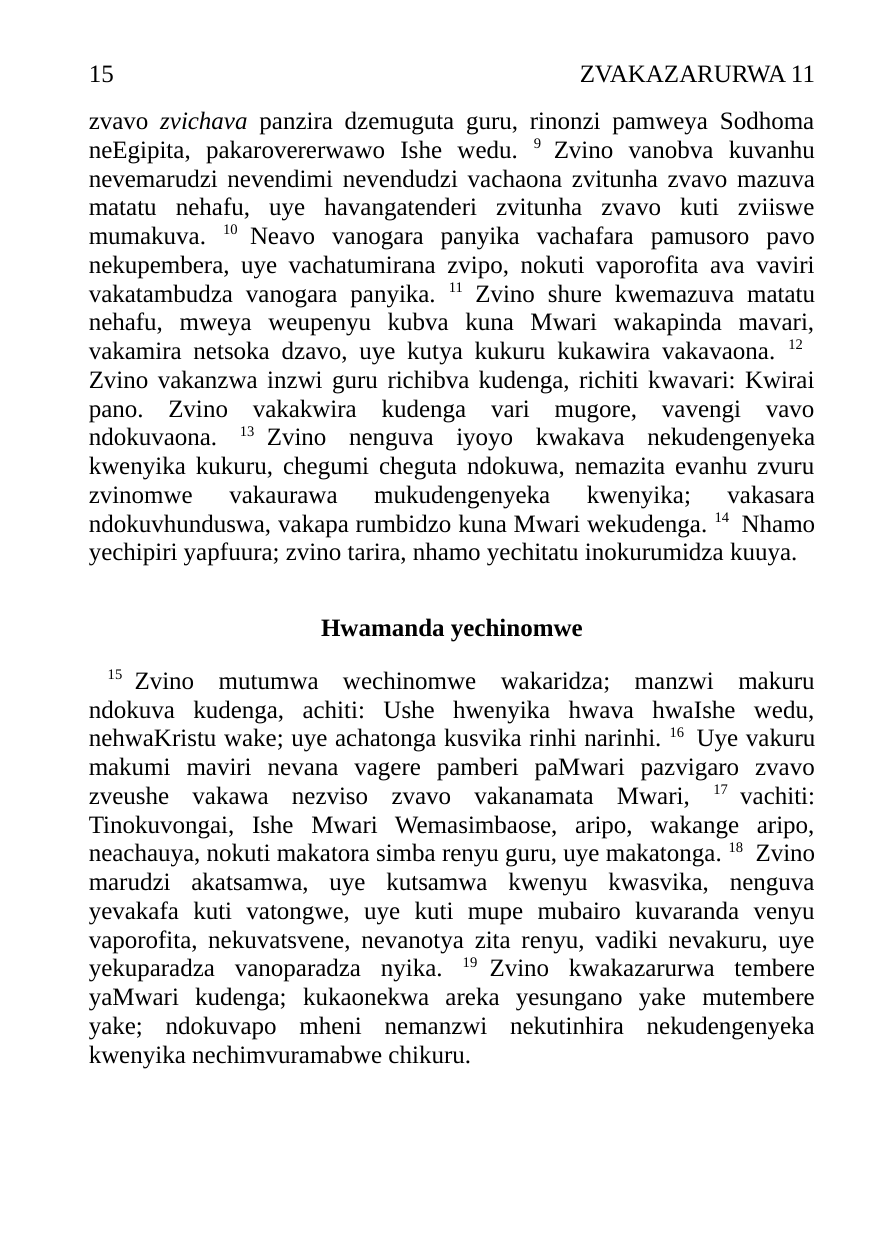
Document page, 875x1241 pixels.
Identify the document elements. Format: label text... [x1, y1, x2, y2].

text 15 Zvino mutumwa wechinomwe wakaridza; manzwi makuru ndokuva kudenga, achiti: Ushe hwenyika hwava hwaIshe wedu, nehwaKristu wake; uye achatonga kusvika rinhi narinhi. 16 Uye vakuru makumi maviri nevana vagere pamberi paMwari pazvigaro zvavo zveushe vakawa nezviso zvavo vakanamata Mwari, 17 vachiti: Tinokuvongai, Ishe Mwari Wemasimbaose, aripo, wakange aripo, neachauya, nokuti makatora simba renyu guru, uye makatonga. 18 Zvino marudzi akatsamwa, uye kutsamwa kwenyu kwasvika, nenguva yevakafa kuti vatongwe, uye kuti mupe mubairo kuvaranda venyu vaporofita, nekuvatsvene, nevanotya zita renyu, vadiki nevakuru, uye yekuparadza vanoparadza nyika. 19 Zvino kwakazarurwa tembere yaMwari kudenga; kukaonekwa areka yesungano yake mutembere yake; ndokuvapo mheni nemanzwi nekutinhira nekudengenyeka kwenyika nechimvuramabwe chikuru. [88, 666, 815, 1068]
text zvavo zvichava panzira dzemuguta guru, rinonzi pamweya Sodhoma neEgipita, pakarovererwawo Ishe wedu. 9 Zvino vanobva kuvanhu nevemarudzi nevendimi nevendudzi vachaona zvitunha zvavo mazuva matatu nehafu, uye havangatenderi zvitunha zvavo kuti zviiswe mumakuva. 10 Neavo vanogara panyika vachafara pamusoro pavo nekupembera, uye vachatumirana zvipo, nokuti vaporofita ava vaviri vakatambudza vanogara panyika. 11 Zvino shure kwemazuva matatu nehafu, mweya weupenyu kubva kuna Mwari wakapinda mavari, vakamira netsoka dzavo, uye kutya kukuru kukawira vakavaona. 12 Zvino vakanzwa inzwi guru richibva kudenga, richiti kwavari: Kwirai pano. Zvino vakakwira kudenga vari mugore, vavengi vavo ndokuvaona. 13 Zvino nenguva iyoyo kwakava nekudengenyeka kwenyika kukuru, chegumi cheguta ndokuwa, nemazita evanhu zvuru zvinomwe vakaurawa mukudengenyeka kwenyika; vakasara ndokuvhunduswa, vakapa rumbidzo kuna Mwari wekudenga. 14 Nhamo yechipiri yapfuura; zvino tarira, nhamo yechitatu inokurumidza kuuya. [88, 106, 815, 566]
text Hwamanda yechinomwe [88, 613, 815, 642]
